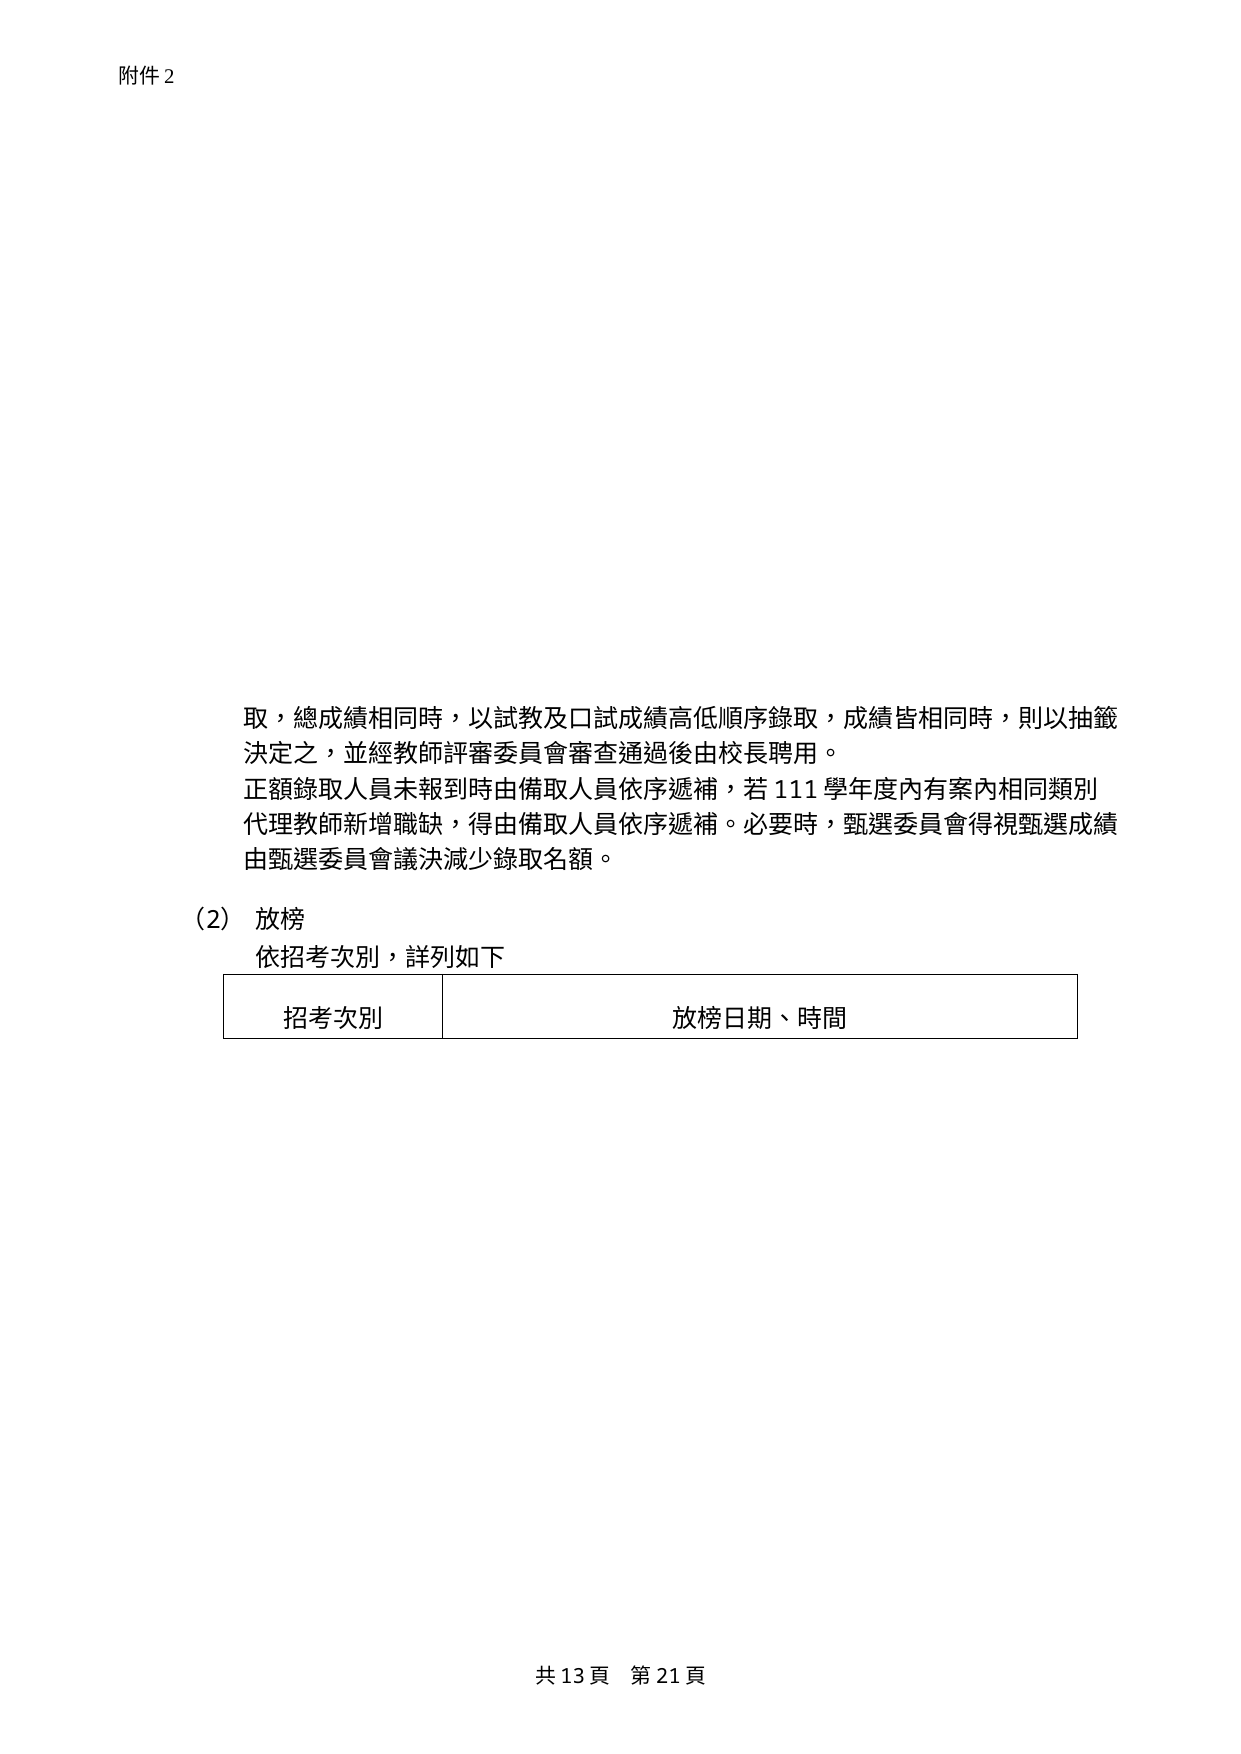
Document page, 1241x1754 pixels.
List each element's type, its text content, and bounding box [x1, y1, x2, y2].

table_header 招考次別 [224, 975, 442, 1037]
list 放榜 [181, 876, 1122, 938]
text 正額錄取人員未報到時由備取人員依序遞補，若111學年度內有案內相同類別代理教師新增職缺，得由備取人員依序遞補。必要時，甄選委員會得視甄選成績由甄選委員會議決減少錄取名額。 [243, 770, 1122, 876]
table_header 放榜日期、時間 [443, 975, 1077, 1037]
text 取，總成績相同時，以試教及口試成績高低順序錄取，成績皆相同時，則以抽籤決定之，並經教師評審委員會審查通過後由校長聘用。 [243, 699, 1122, 770]
text 依招考次別，詳列如下 [256, 938, 1122, 974]
